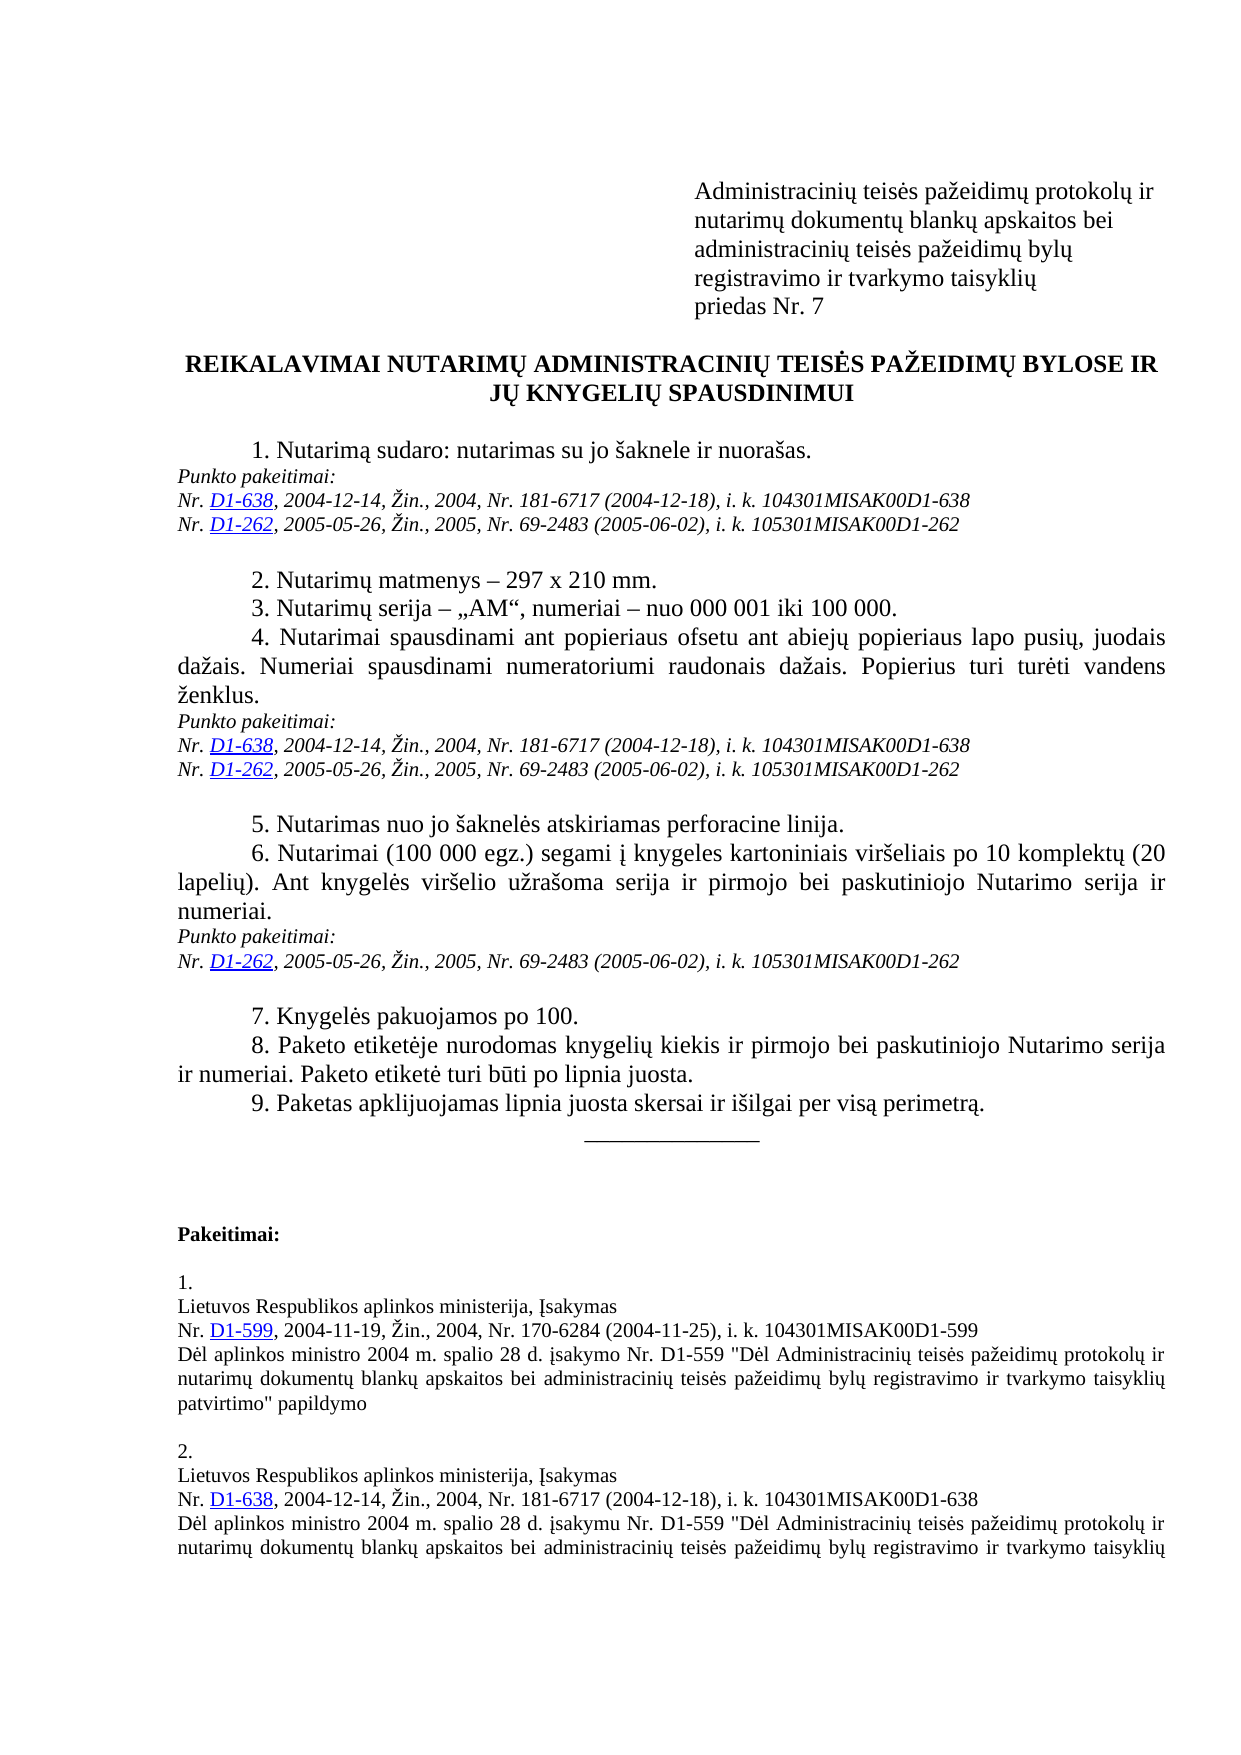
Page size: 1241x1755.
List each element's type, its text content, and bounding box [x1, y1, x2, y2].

text Dėl aplinkos ministro 2004 m. spalio 28 d. įsakymu Nr. D1-559 "Dėl Administracinių teisės pažeidimų protokolų ir nutarimų dokumentų blankų apskaitos bei administracinių teisės pažeidimų bylų registravimo ir tvarkymo taisyklių [177, 1511, 1166, 1559]
text Nr. D1-638, 2004-12-14, Žin., 2004, Nr. 181-6717 (2004-12-18), i. k. 104301MISAK00D1-638 [177, 1487, 1166, 1511]
text Nr. D1-262, 2005-05-26, Žin., 2005, Nr. 69-2483 (2005-06-02), i. k. 105301MISAK00D1-262 [177, 757, 1166, 781]
text administracinių teisės pažeidimų bylų [177, 234, 1166, 263]
text ______________ [177, 1116, 1166, 1145]
text Nr. D1-599, 2004-11-19, Žin., 2004, Nr. 170-6284 (2004-11-25), i. k. 104301MISAK00D1-599 [177, 1318, 1166, 1342]
text Punkto pakeitimai: [177, 708, 1166, 733]
text 8. Paketo etiketėje nurodomas knygelių kiekis ir pirmojo bei paskutiniojo Nutarimo serija ir numeriai. Paketo etiketė turi būti po lipnia juosta. [177, 1030, 1166, 1088]
text 9. Paketas apklijuojamas lipnia juosta skersai ir išilgai per visą perimetrą. [177, 1088, 1166, 1116]
text Punkto pakeitimai: [177, 924, 1166, 948]
text 4. Nutarimai spausdinami ant popieriaus ofsetu ant abiejų popieriaus lapo pusių, juodais dažais. Numeriai spausdinami numeratoriumi raudonais dažais. Popierius turi turėti vandens ženklus. [177, 622, 1166, 708]
text Pakeitimai: [177, 1222, 1166, 1246]
text nutarimų dokumentų blankų apskaitos bei [177, 205, 1166, 234]
text Nr. D1-638, 2004-12-14, Žin., 2004, Nr. 181-6717 (2004-12-18), i. k. 104301MISAK00D1-638 [177, 733, 1166, 757]
text registravimo ir tvarkymo taisyklių [177, 263, 1166, 291]
text REIKALAVIMAI NUTARIMŲ ADMINISTRACINIŲ TEISĖS PAŽEIDIMŲ BYLOSE IR JŲ KNYGELIŲ SPAuSDINIMUI [177, 349, 1166, 406]
text Nr. D1-262, 2005-05-26, Žin., 2005, Nr. 69-2483 (2005-06-02), i. k. 105301MISAK00D1-262 [177, 512, 1166, 536]
text Nr. D1-262, 2005-05-26, Žin., 2005, Nr. 69-2483 (2005-06-02), i. k. 105301MISAK00D1-262 [177, 948, 1166, 973]
text 6. Nutarimai (100 000 egz.) segami į knygeles kartoniniais viršeliais po 10 komplektų (20 lapelių). Ant knygelės viršelio užrašoma serija ir pirmojo bei paskutiniojo Nutarimo serija ir numeriai. [177, 838, 1166, 924]
text Punkto pakeitimai: [177, 464, 1166, 488]
text 3. Nutarimų serija – „AM“, numeriai – nuo 000 001 iki 100 000. [177, 593, 1166, 622]
text 2. [177, 1438, 1166, 1463]
text 7. Knygelės pakuojamos po 100. [177, 1001, 1166, 1030]
text Administracinių teisės pažeidimų protokolų ir [177, 176, 1166, 205]
text Nr. D1-638, 2004-12-14, Žin., 2004, Nr. 181-6717 (2004-12-18), i. k. 104301MISAK00D1-638 [177, 488, 1166, 512]
text 5. Nutarimas nuo jo šaknelės atskiriamas perforacine linija. [177, 809, 1166, 838]
text priedas Nr. 7 [177, 291, 1166, 320]
text 1. [177, 1270, 1166, 1294]
text 2. Nutarimų matmenys – 297 x 210 mm. [177, 565, 1166, 593]
text Lietuvos Respublikos aplinkos ministerija, Įsakymas [177, 1463, 1166, 1487]
text Lietuvos Respublikos aplinkos ministerija, Įsakymas [177, 1294, 1166, 1318]
text Dėl aplinkos ministro 2004 m. spalio 28 d. įsakymo Nr. D1-559 "Dėl Administracinių teisės pažeidimų protokolų ir nutarimų dokumentų blankų apskaitos bei administracinių teisės pažeidimų bylų registravimo ir tvarkymo taisyklių patvirtimo" papildymo [177, 1342, 1166, 1414]
text 1. Nutarimą sudaro: nutarimas su jo šaknele ir nuorašas. [177, 435, 1166, 464]
